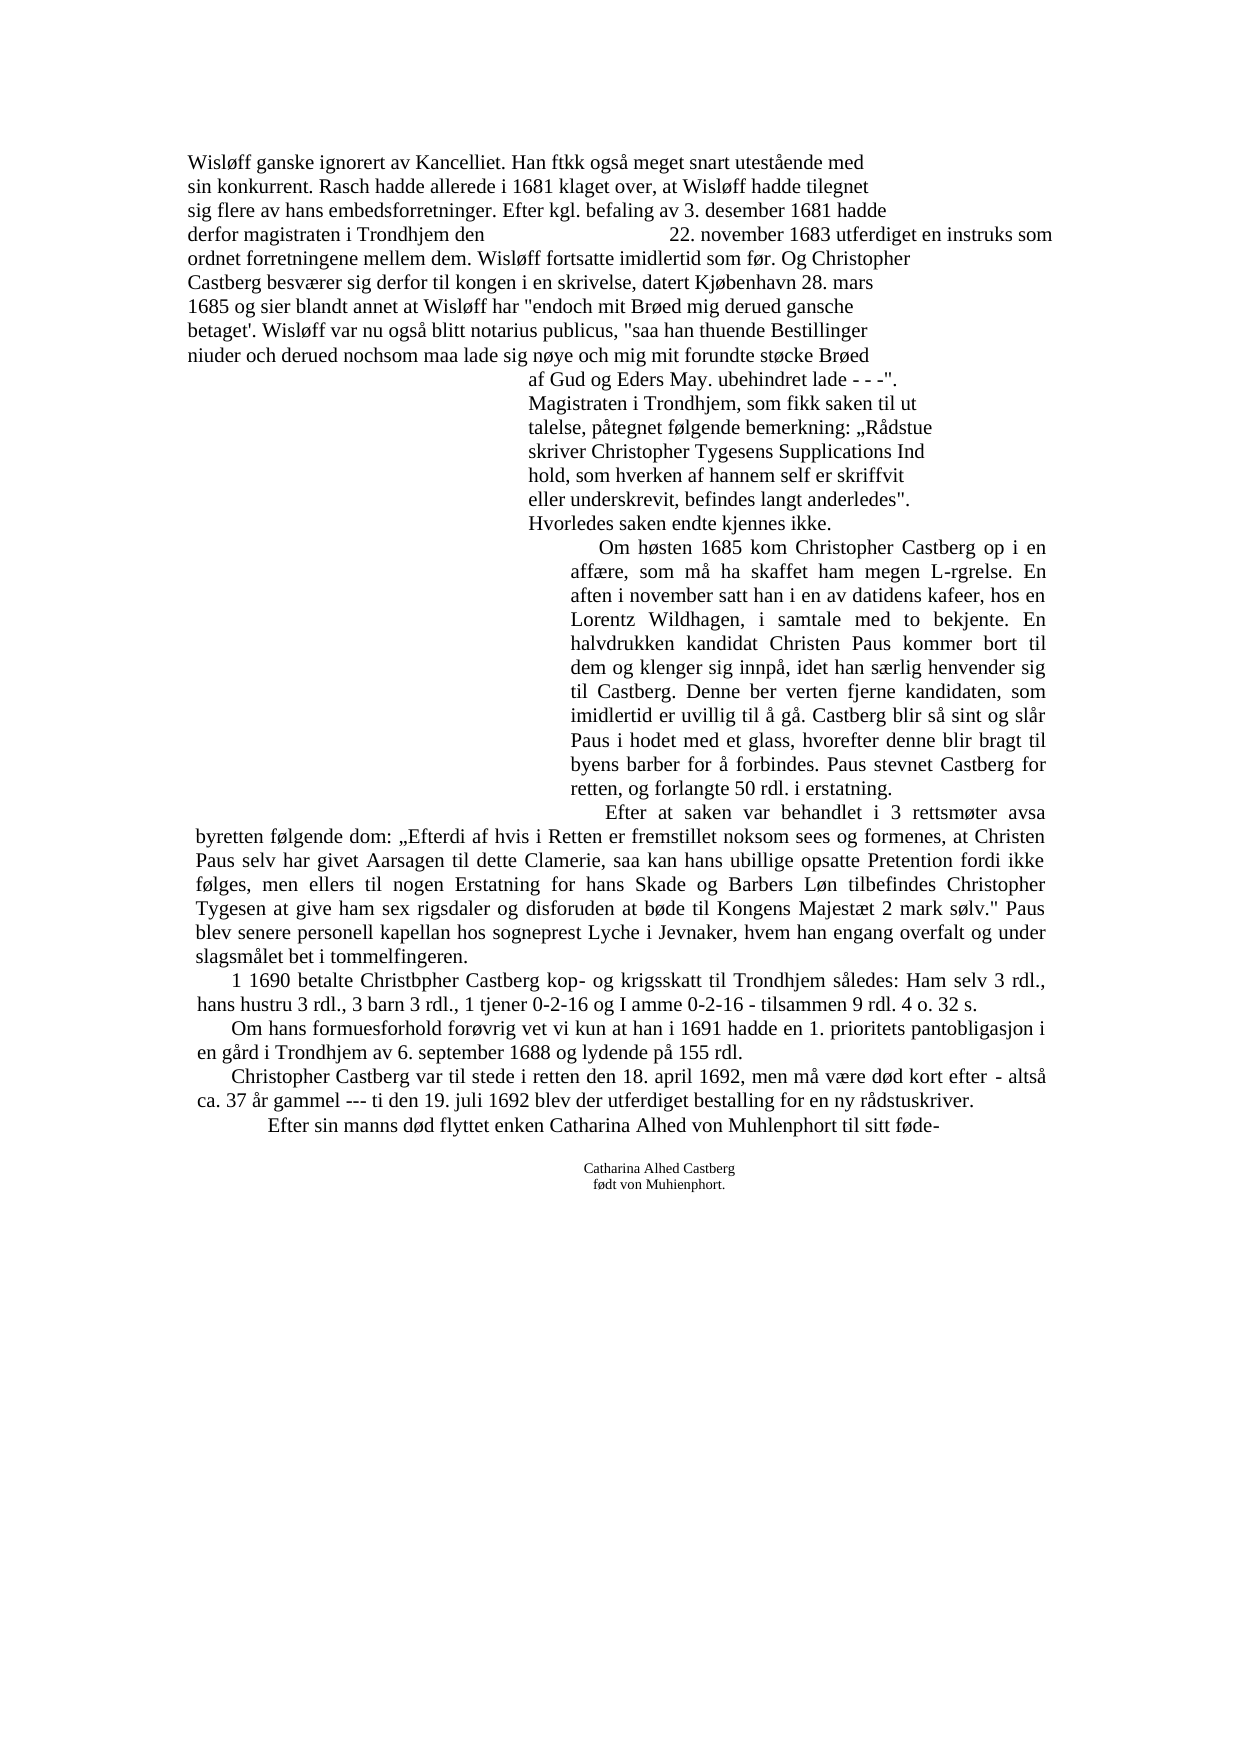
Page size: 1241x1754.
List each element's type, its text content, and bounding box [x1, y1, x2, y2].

text Efter at saken var behandlet i 3 rettsmøter avsa byretten følgende dom: „Efterdi af hvis i Retten er fremstillet noksom sees og formenes, at Christen Paus selv har givet Aarsagen til dette Clamerie, saa kan hans ubillige opsatte Pretention fordi ikke følges, men ellers til nogen Erstatning for hans Skade og Barbers Løn tilbefindes Christopher Tygesen at give ham sex rigsdaler og disforuden at bøde til Kongens Majestæt 2 mark sølv." Paus blev senere personell kapellan hos sogneprest Lyche i Jevnaker, hvem han engang overfalt og under slagsmålet bet i tommelfingeren. [195, 800, 1046, 968]
text Catharina Alhed Castberg [266, 1159, 1053, 1176]
text sin konkurrent. Rasch hadde allerede i 1681 klaget over, at Wisløff hadde tilegnet [187, 174, 1053, 198]
text af Gud og Eders May. ubehindret lade ‑ ‑ ‑". [187, 367, 1053, 391]
text niuder och derued nochsom maa lade sig nøye och mig mit forundte støcke Brøed [187, 342, 1053, 367]
text hold, som hverken af hannem self er skriffvit [187, 463, 1053, 487]
text 1685 og sier blandt annet at Wisløff har "endoch mit Brøed mig derued gansche [187, 294, 1053, 318]
text Magistraten i Trondhjem, som fikk saken til ut­ [187, 391, 1053, 415]
text Om høsten 1685 kom Christopher Castberg op i en affære, som må ha skaffet ham megen L‑rgrelse. En aften i november satt han i en av datidens kafeer, hos en Lorentz Wildhagen, i samtale med to bekjente. En halvdrukken kandidat Christen Paus kommer bort til dem og klenger sig innpå, idet han særlig henvender sig til Castberg. Denne ber verten fjerne kandidaten, som imidlertid er uvillig til å gå. Castberg blir så sint og slår Paus i hodet med et glass, hvorefter denne blir bragt til byens barber for å forbindes. Paus stevnet Castberg for retten, og forlangte 50 rdl. i erstatning. [570, 535, 1046, 800]
text Efter sin manns død flyttet enken Catharina Alhed von Muhlenphort til sitt føde‑ [233, 1112, 1053, 1137]
text 1 1690 betalte Christbpher Castberg kop‑ og krigsskatt til Trondhjem således: Ham selv 3 rdl., hans hustru 3 rdl., 3 barn 3 rdl., 1 tjener 0‑2‑16 og I amme 0‑2‑16 ‑ tilsammen 9 rdl. 4 o. 32 s. [197, 968, 1046, 1016]
text Om hans formuesforhold forøvrig vet vi kun at han i 1691 hadde en 1. prioritets pantobligasjon i en gård i Trondhjem av 6. september 1688 og lydende på 155 rdl. [197, 1016, 1046, 1064]
text ordnet forretningene mellem dem. Wisløff fortsatte imidlertid som før. Og Christopher [187, 246, 1053, 270]
text skriver Christopher Tygesens Supplications Ind­ [187, 439, 1053, 463]
text Wisløff ganske ignorert av Kancelliet. Han ftkk også meget snart utestående med [187, 150, 1053, 174]
text derfor magistraten i Trondhjem den 22. november 1683 utferdiget en instruks som [187, 222, 1053, 246]
text betaget'. Wisløff var nu også blitt notarius publicus, "saa han thuende Bestillinger [187, 318, 1053, 342]
text Christopher Castberg var til stede i retten den 18. april 1692, men må være død kort efter ‑ altså ca. 37 år gammel ‑‑‑ ti den 19. juli 1692 blev der utferdiget bestalling for en ny rådstuskriver. [197, 1064, 1046, 1112]
text talelse, påtegnet følgende bemerkning: „Rådstue­ [187, 415, 1053, 439]
text Hvorledes saken endte kjennes ikke. [187, 511, 1053, 535]
text sig flere av hans embedsforretninger. Efter kgl. befaling av 3. desember 1681 hadde [187, 198, 1053, 222]
text eller underskrevit, befindes langt anderledes". [187, 487, 1053, 511]
text født von Muhienphort. [266, 1176, 1053, 1193]
text Castberg besværer sig derfor til kongen i en skrivelse, datert Kjøbenhavn 28. mars [187, 270, 1053, 294]
